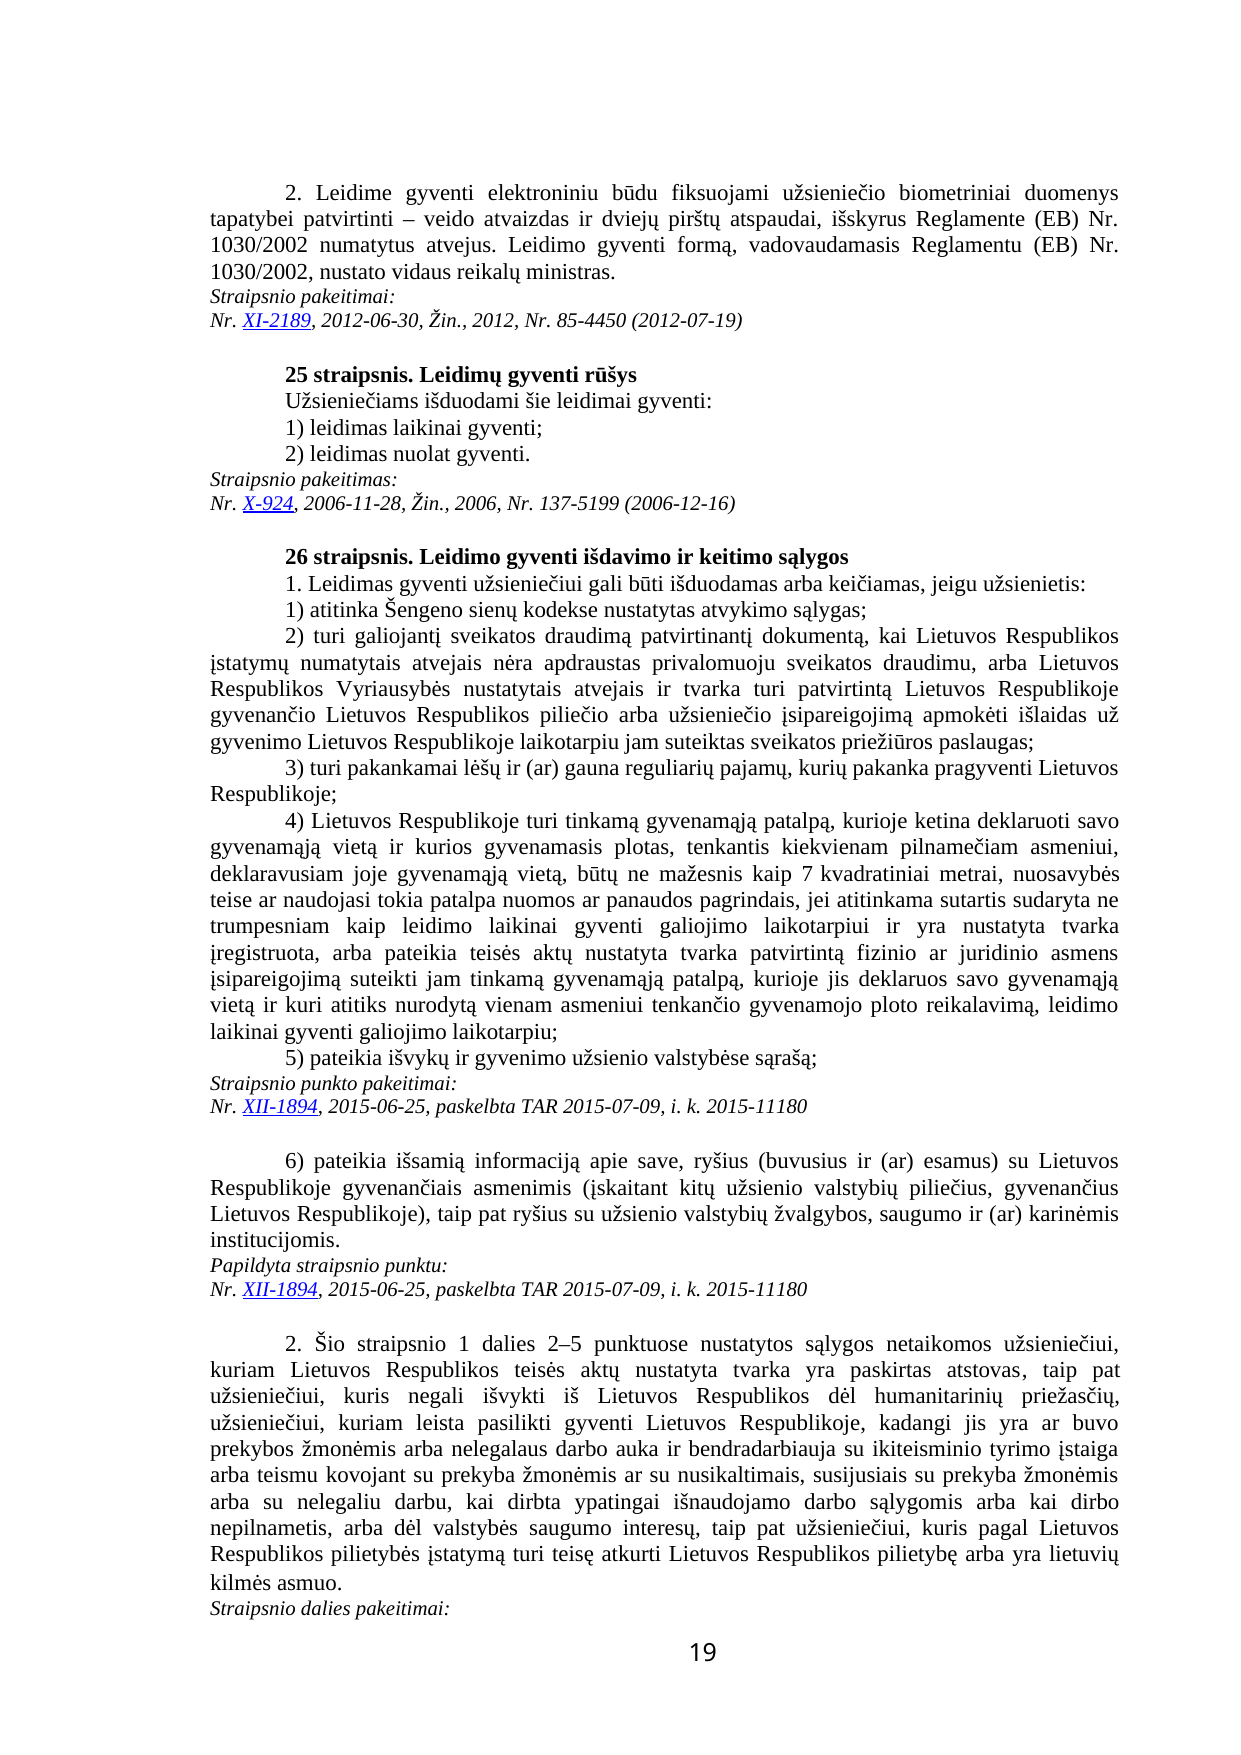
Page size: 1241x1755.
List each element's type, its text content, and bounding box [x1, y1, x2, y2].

text Straipsnio dalies pakeitimai: [210, 1596, 1120, 1619]
text 4) Lietuvos Respublikoje turi tinkamą gyvenamąją patalpą, kurioje ketina deklaruoti savo gyvenamąją vietą ir kurios gyvenamasis plotas, tenkantis kiekvienam pilnamečiam asmeniui, deklaravusiam joje gyvenamąją vietą, būtų ne mažesnis kaip 7 kvadratiniai metrai, nuosavybės teise ar naudojasi tokia patalpa nuomos ar panaudos pagrindais, jei atitinkama sutartis sudaryta ne trumpesniam kaip leidimo laikinai gyventi galiojimo laikotarpiui ir yra nustatyta tvarka įregistruota, arba pateikia teisės aktų nustatyta tvarka patvirtintą fizinio ar juridinio asmens įsipareigojimą suteikti jam tinkamą gyvenamąją patalpą, kurioje jis deklaruos savo gyvenamąją vietą ir kuri atitiks nurodytą vienam asmeniui tenkančio gyvenamojo ploto reikalavimą, leidimo laikinai gyventi galiojimo laikotarpiu; [210, 807, 1120, 1044]
text 2. Leidime gyventi elektroniniu būdu fiksuojami užsieniečio biometriniai duomenys tapatybei patvirtinti – veido atvaizdas ir dviejų pirštų atspaudai, išskyrus Reglamente (EB) Nr. 1030/2002 numatytus atvejus. Leidimo gyventi formą, vadovaudamasis Reglamentu (EB) Nr. 1030/2002, nustato vidaus reikalų ministras. [210, 179, 1120, 284]
text 6) pateikia išsamią informaciją apie save, ryšius (buvusius ir (ar) esamus) su Lietuvos Respublikoje gyvenančiais asmenimis (įskaitant kitų užsienio valstybių piliečius, gyvenančius Lietuvos Respublikoje), taip pat ryšius su užsienio valstybių žvalgybos, saugumo ir (ar) karinėmis institucijomis. [210, 1147, 1120, 1253]
text 2. Šio straipsnio 1 dalies 2–5 punktuose nustatytos sąlygos netaikomos užsieniečiui, kuriam Lietuvos Respublikos teisės aktų nustatyta tvarka yra paskirtas atstovas, taip pat užsieniečiui, kuris negali išvykti iš Lietuvos Respublikos dėl humanitarinių priežasčių, užsieniečiui, kuriam leista pasilikti gyventi Lietuvos Respublikoje, kadangi jis yra ar buvo prekybos žmonėmis arba nelegalaus darbo auka ir bendradarbiauja su ikiteisminio tyrimo įstaiga arba teismu kovojant su prekyba žmonėmis ar su nusikaltimais, susijusiais su prekyba žmonėmis arba su nelegaliu darbu, kai dirbta ypatingai išnaudojamo darbo sąlygomis arba kai dirbo nepilnametis, arba dėl valstybės saugumo interesų, taip pat užsieniečiui, kuris pagal Lietuvos Respublikos pilietybės įstatymą turi teisę atkurti Lietuvos Respublikos pilietybę arba yra lietuvių kilmės asmuo. [210, 1329, 1120, 1596]
text 25 straipsnis. Leidimų gyventi rūšys [210, 361, 1120, 387]
text 2) leidimas nuolat gyventi. [210, 440, 1120, 466]
text Užsieniečiams išduodami šie leidimai gyventi: [210, 387, 1120, 414]
text Nr. XI-2189, 2012-06-30, Žin., 2012, Nr. 85-4450 (2012-07-19) [210, 308, 1120, 332]
text 1) leidimas laikinai gyventi; [210, 414, 1120, 440]
text Nr. X-924, 2006-11-28, Žin., 2006, Nr. 137-5199 (2006-12-16) [210, 491, 1120, 514]
text Nr. XII-1894, 2015-06-25, paskelbta TAR 2015-07-09, i. k. 2015-11180 [210, 1277, 1120, 1301]
text 5) pateikia išvykų ir gyvenimo užsienio valstybėse sąrašą; [210, 1044, 1120, 1070]
text Straipsnio pakeitimas: [210, 466, 1120, 491]
text 1. Leidimas gyventi užsieniečiui gali būti išduodamas arba keičiamas, jeigu užsienietis: [210, 570, 1120, 596]
text Nr. XII-1894, 2015-06-25, paskelbta TAR 2015-07-09, i. k. 2015-11180 [210, 1094, 1120, 1118]
text 2) turi galiojantį sveikatos draudimą patvirtinantį dokumentą, kai Lietuvos Respublikos įstatymų numatytais atvejais nėra apdraustas privalomuoju sveikatos draudimu, arba Lietuvos Respublikos Vyriausybės nustatytais atvejais ir tvarka turi patvirtintą Lietuvos Respublikoje gyvenančio Lietuvos Respublikos piliečio arba užsieniečio įsipareigojimą apmokėti išlaidas už gyvenimo Lietuvos Respublikoje laikotarpiu jam suteiktas sveikatos priežiūros paslaugas; [210, 622, 1120, 754]
text Papildyta straipsnio punktu: [210, 1253, 1120, 1277]
text Straipsnio pakeitimai: [210, 284, 1120, 308]
text 1) atitinka Šengeno sienų kodekse nustatytas atvykimo sąlygas; [210, 596, 1120, 622]
text Straipsnio punkto pakeitimai: [210, 1070, 1120, 1094]
text 3) turi pakankamai lėšų ir (ar) gauna reguliarių pajamų, kurių pakanka pragyventi Lietuvos Respublikoje; [210, 754, 1120, 807]
text 26 straipsnis. Leidimo gyventi išdavimo ir keitimo sąlygos [210, 543, 1120, 570]
